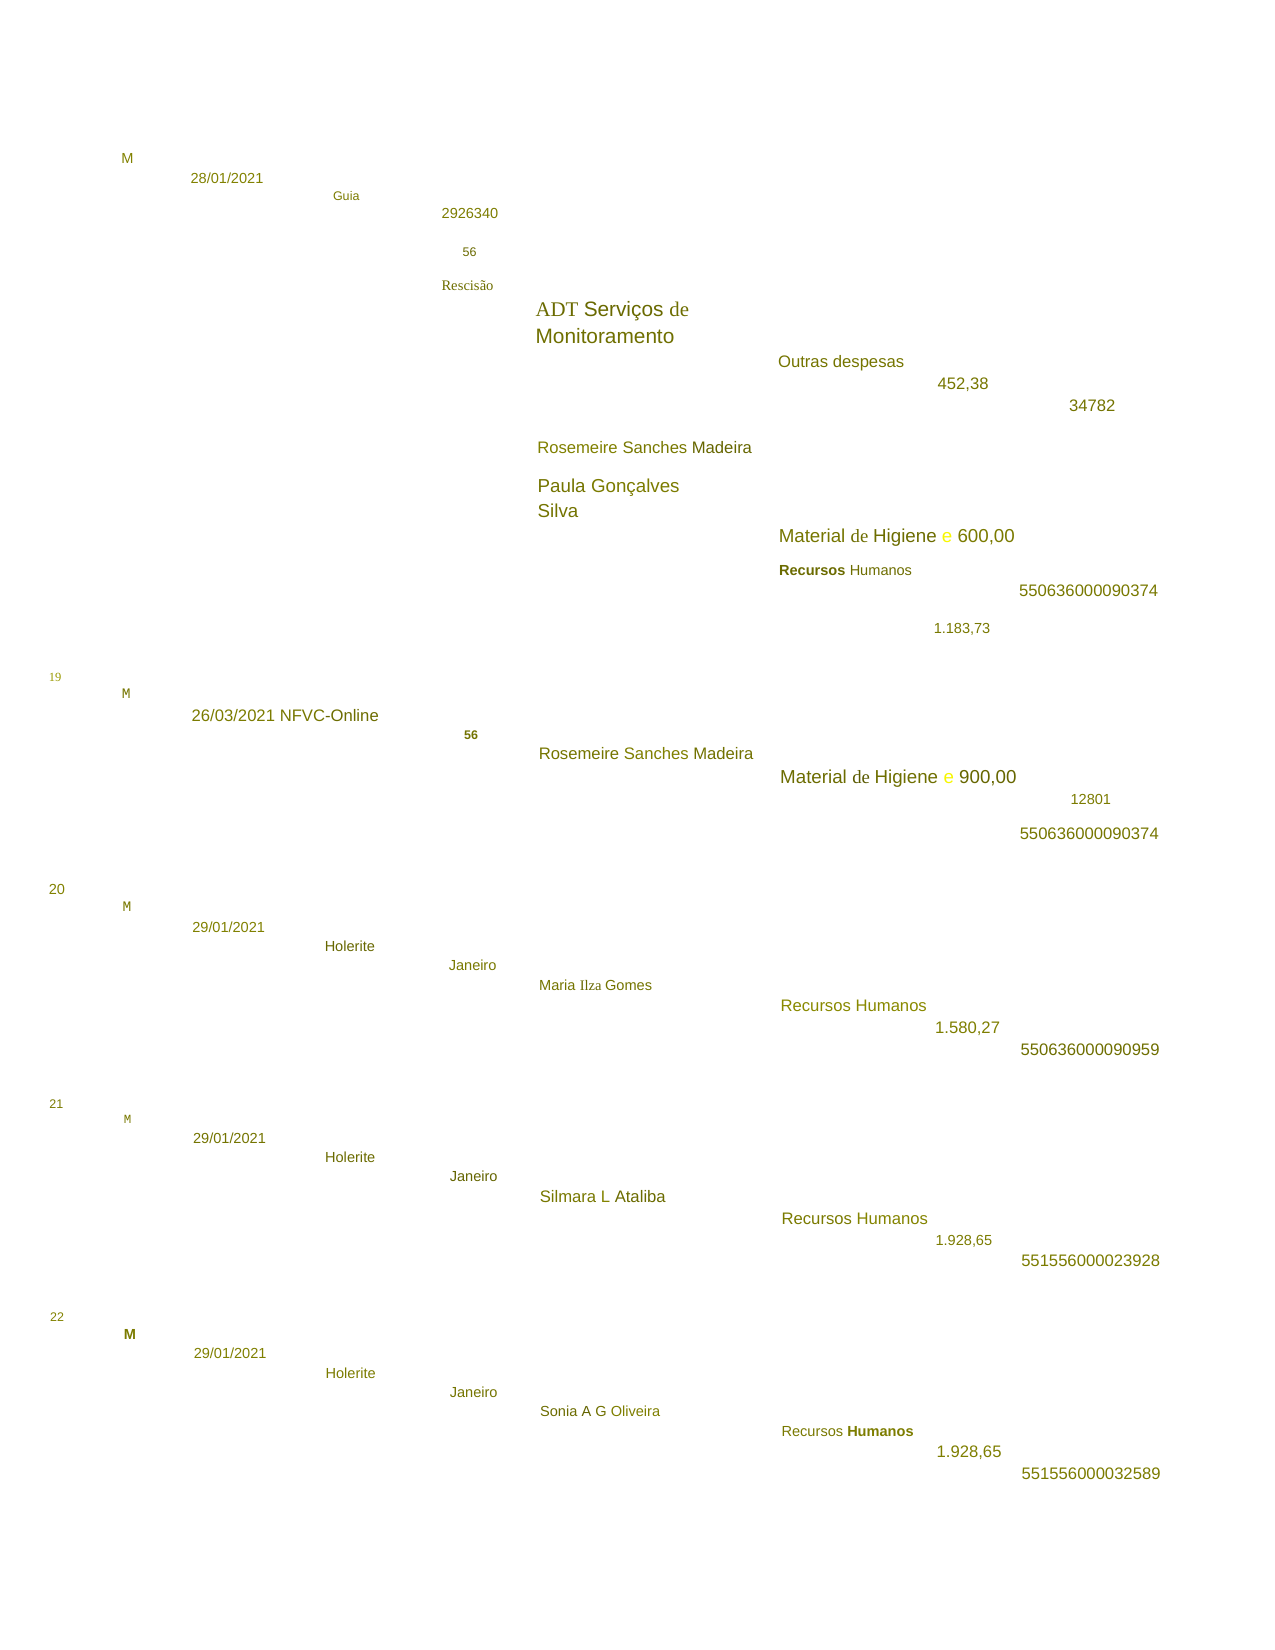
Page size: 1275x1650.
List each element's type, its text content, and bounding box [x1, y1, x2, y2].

text M [123, 1326, 173, 1343]
text 29/01/2021 [193, 1129, 301, 1146]
text Holerite [325, 1149, 412, 1165]
text ADT Serviços de Monitoramento [535, 296, 787, 348]
text 551556000032589 [1021, 1463, 1208, 1483]
text 1.928,65 [936, 1441, 1031, 1461]
text 56 [464, 727, 516, 742]
text Paula Gonçalves Silva [537, 475, 721, 521]
text 550636000090374 [1019, 824, 1207, 843]
text Holerite [324, 938, 412, 954]
text Janeiro [448, 957, 533, 974]
text 1.183,73 [933, 620, 1027, 636]
text Rosemeire Sanches Madeira [538, 744, 764, 763]
text Material de Higiene e 600,00 [778, 524, 1018, 546]
text Janeiro [449, 1384, 534, 1400]
text 22 [50, 1309, 102, 1324]
text 29/01/2021 [193, 1345, 301, 1362]
text Recursos Humanos [779, 562, 944, 579]
text Holerite [325, 1364, 413, 1381]
text M [121, 150, 170, 167]
text 20 [48, 880, 101, 897]
text Sonia A G Oliveira [540, 1403, 697, 1420]
text 550636000090374 [1019, 581, 1207, 600]
text 550636000090959 [1020, 1040, 1208, 1059]
text Recursos Humanos [781, 1422, 947, 1439]
text M [123, 1113, 172, 1127]
text 56 [462, 244, 516, 259]
text 12801 [1070, 791, 1154, 807]
text Maria Ilza Gomes [539, 976, 691, 993]
text Janeiro [449, 1168, 535, 1185]
text M [122, 899, 171, 916]
text Rescisão [441, 277, 537, 294]
text 34782 [1069, 396, 1155, 415]
text Recursos Humanos [781, 1209, 947, 1228]
text Silmara L Ataliba [539, 1187, 687, 1206]
text Outras despesas [778, 352, 926, 371]
text 551556000023928 [1021, 1250, 1208, 1269]
text 29/01/2021 [192, 918, 298, 935]
text 26/03/2021 NFVC-Online [191, 705, 429, 724]
text 1.580,27 [935, 1018, 1027, 1037]
text Guia [333, 188, 401, 203]
text 452,38 [937, 374, 1019, 393]
text 21 [49, 1097, 99, 1111]
text Material de Higiene e 900,00 [780, 766, 1019, 787]
text 19 [48, 670, 100, 684]
text 1.928,65 [935, 1231, 1029, 1248]
text Rosemeire Sanches Madeira [537, 438, 763, 457]
text M [122, 686, 170, 703]
text 2926340 [441, 205, 534, 222]
text Recursos Humanos [780, 996, 946, 1015]
text 28/01/2021 [190, 169, 298, 186]
